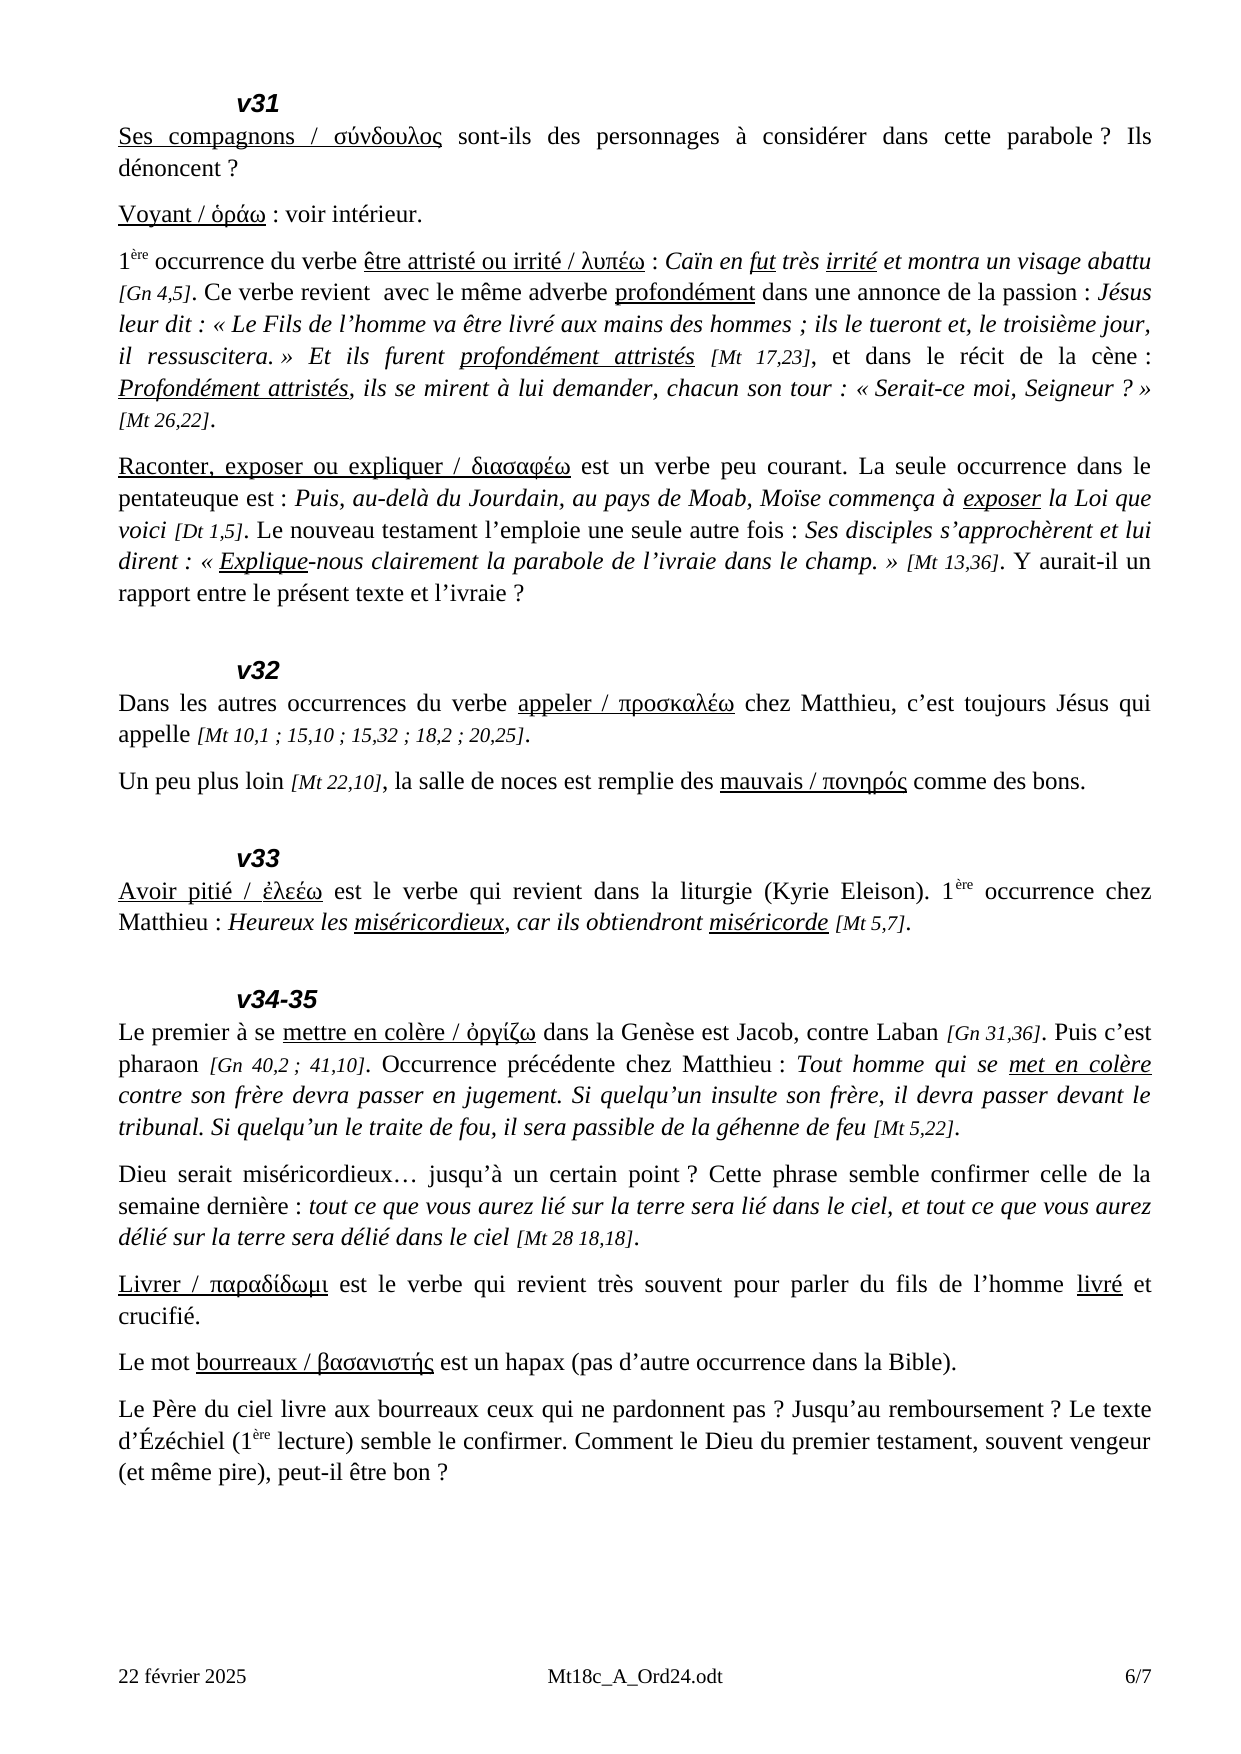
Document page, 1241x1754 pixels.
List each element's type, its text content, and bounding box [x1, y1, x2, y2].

text Ses compagnons / σύνδουλος sont-ils des personnages à considérer dans cette parabole ? Ils dénoncent ? [118, 122, 1152, 181]
text 1ère occurrence du verbe être attristé ou irrité / λυπέω : Caïn en fut très irrité et montra un visage abattu [Gn 4,5]. Ce verbe revient avec le même adverbe profondément dans une annonce de la passion : Jésus leur dit : « Le Fils de l’homme va être livré aux mains des hommes ; ils le tueront et, le troisième jour, il ressuscitera. » Et ils furent profondément attristés [Mt 17,23], et dans le récit de la cène : Profondément attristés, ils se mirent à lui demander, chacun son tour : « Serait-ce moi, Seigneur ? » [Mt 26,22]. [118, 247, 1152, 433]
text Voyant / ὁράω : voir intérieur. [118, 200, 1152, 228]
subtitle v31 [236, 88, 1152, 118]
text Raconter, exposer ou expliquer / διασαφέω est un verbe peu courant. La seule occurrence dans le pentateuque est : Puis, au-delà du Jourdain, au pays de Moab, Moïse commença à exposer la Loi que voici [Dt 1,5]. Le nouveau testament l’emploie une seule autre fois : Ses disciples s’approchèrent et lui dirent : « Explique-nous clairement la parabole de l’ivraie dans le champ. » [Mt 13,36]. Y aurait-il un rapport entre le présent texte et l’ivraie ? [118, 452, 1152, 607]
subtitle v32 [236, 656, 1152, 684]
text Le Père du ciel livre aux bourreaux ceux qui ne pardonnent pas ? Jusqu’au remboursement ? Le texte d’Ézéchiel (1ère lecture) semble le confirmer. Comment le Dieu du premier testament, souvent vengeur (et même pire), peut-il être bon ? [118, 1395, 1152, 1486]
text Le mot bourreaux / βασανιστής est un hapax (pas d’autre occurrence dans la Bible). [118, 1348, 1152, 1376]
subtitle v34-35 [236, 985, 1152, 1014]
text Dans les autres occurrences du verbe appeler / προσκαλέω chez Matthieu, c’est toujours Jésus qui appelle [Mt 10,1 ; 15,10 ; 15,32 ; 18,2 ; 20,25]. [118, 689, 1152, 748]
subtitle v33 [236, 843, 1152, 872]
text Le premier à se mettre en colère / ὀργίζω dans la Genèse est Jacob, contre Laban [Gn 31,36]. Puis c’est pharaon [Gn 40,2 ; 41,10]. Occurrence précédente chez Matthieu : Tout homme qui se met en colère contre son frère devra passer en jugement. Si quelqu’un insulte son frère, il devra passer devant le tribunal. Si quelqu’un le traite de fou, il sera passible de la géhenne de feu [Mt 5,22]. [118, 1018, 1152, 1141]
text Un peu plus loin [Mt 22,10], la salle de noces est remplie des mauvais / πονηρός comme des bons. [118, 767, 1152, 795]
text Dieu serait miséricordieux… jusqu’à un certain point ? Cette phrase semble confirmer celle de la semaine dernière : tout ce que vous aurez lié sur la terre sera lié dans le ciel, et tout ce que vous aurez délié sur la terre sera délié dans le ciel [Mt 28 18,18]. [118, 1160, 1152, 1251]
text Avoir pitié / ἐλεέω est le verbe qui revient dans la liturgie (Kyrie Eleison). 1ère occurrence chez Matthieu : Heureux les miséricordieux, car ils obtiendront miséricorde [Mt 5,7]. [118, 877, 1152, 936]
text Livrer / παραδίδωμι est le verbe qui revient très souvent pour parler du fils de l’homme livré et crucifié. [118, 1270, 1152, 1329]
